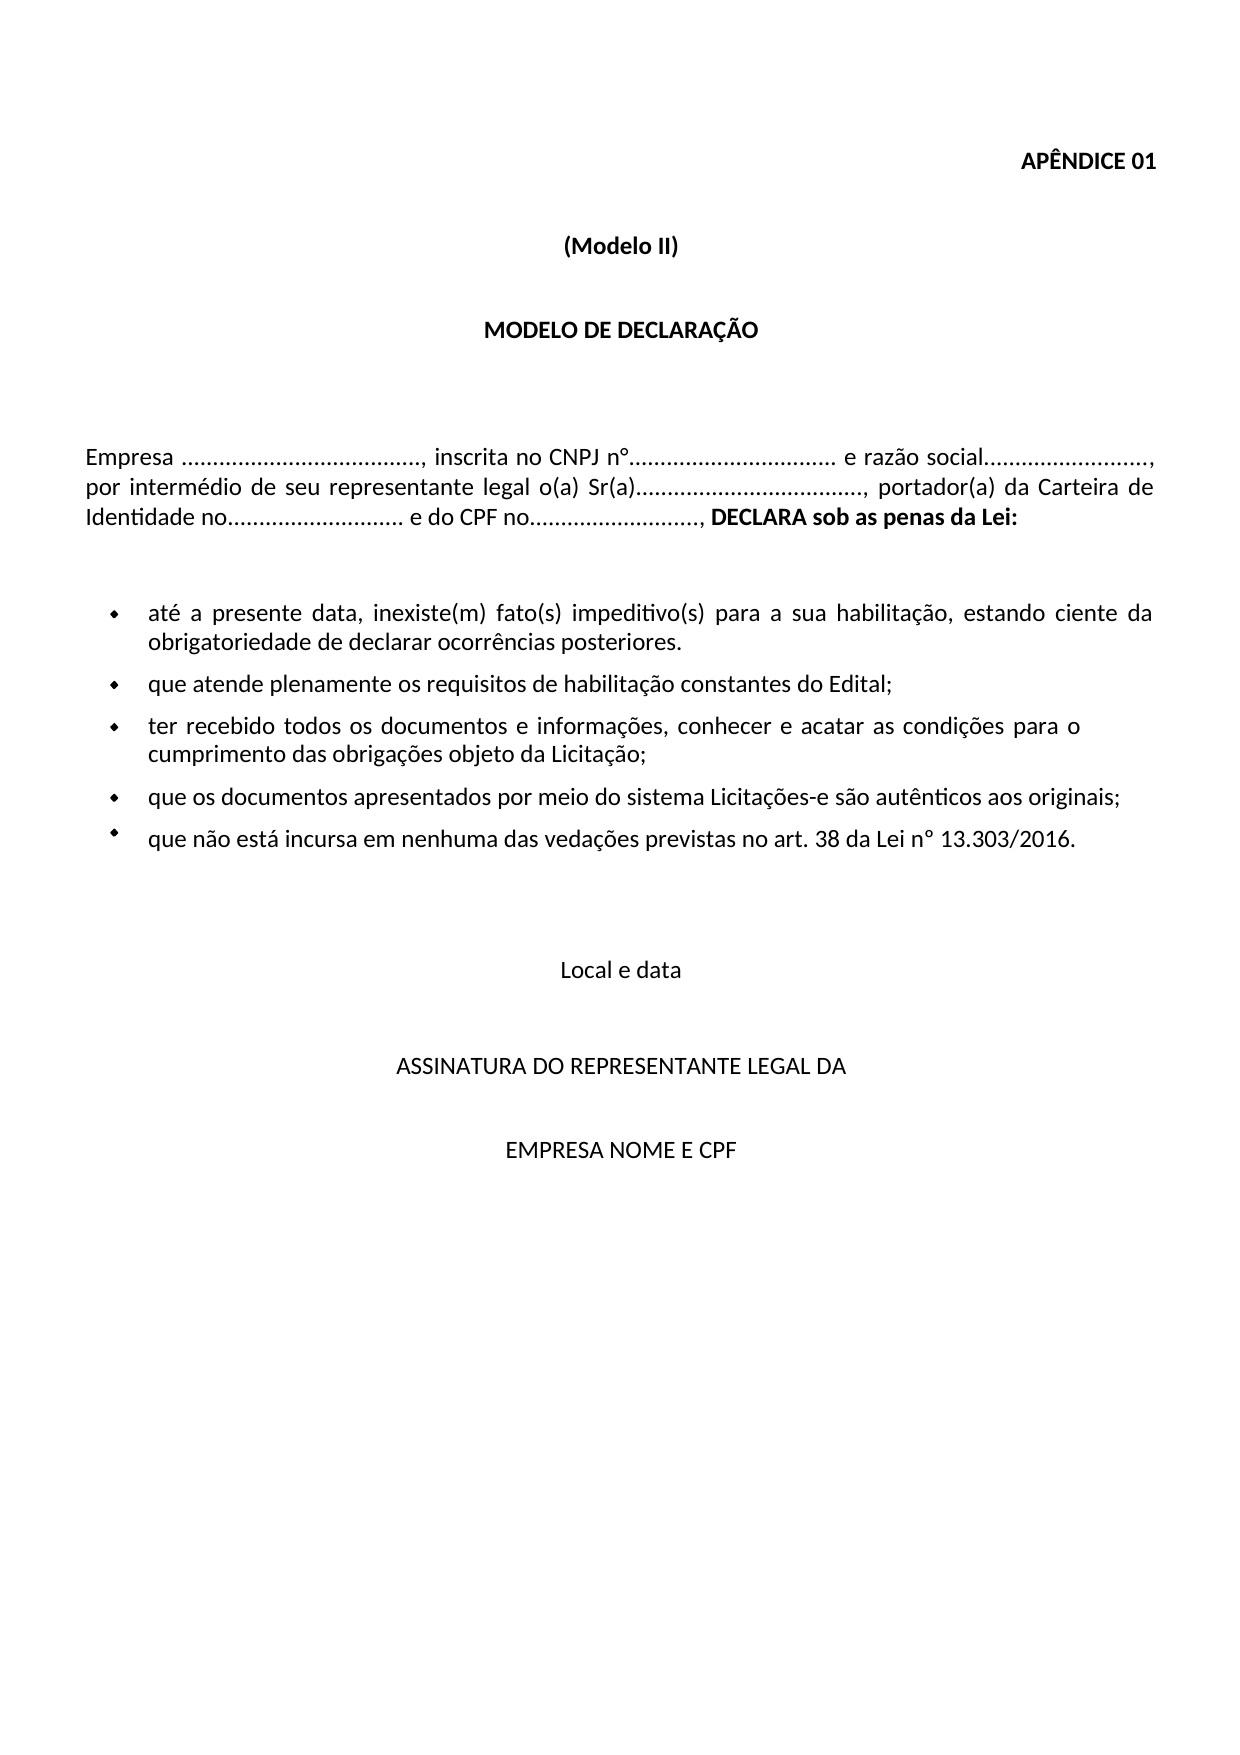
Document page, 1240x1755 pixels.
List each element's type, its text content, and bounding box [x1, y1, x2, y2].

text Identidade no............................ e do CPF no. , DECLARA sob as penas da Lei: [85, 501, 1181, 531]
subtitle APÊNDICE 01 [62, 146, 1157, 176]
text até a presente data, inexiste(m) fato(s) impeditivo(s) para a sua habilitação, estando ciente da obrigatoriedade de declarar ocorrências posteriores. [148, 598, 1181, 656]
text Empresa ......................................, inscrita no CNPJ n°................................. e razão social. , [85, 441, 1181, 471]
text Local e data [62, 954, 1179, 984]
text que os documentos apresentados por meio do sistema Licitações-e são autênticos aos originais; [148, 781, 1181, 812]
text ASSINATURA DO REPRESENTANTE LEGAL DA EMPRESA NOME E CPF [346, 1050, 896, 1164]
subtitle MODELO DE DECLARAÇÃO [62, 314, 1179, 345]
text por intermédio de seu representante legal o(a) Sr(a)...................................., portador(a) da Carteira de [85, 471, 1181, 501]
text que atende plenamente os requisitos de habilitação constantes do Edital; [148, 668, 1181, 699]
text que não está incursa em nenhuma das vedações previstas no art. 38 da Lei nº 13.303/2016. [148, 823, 1181, 854]
text ter recebido todos os documentos e informações, conhecer e acatar as condições para o cumprimento das obrigações objeto da Licitação; [148, 711, 1181, 769]
text (Modelo II) [62, 230, 1179, 261]
